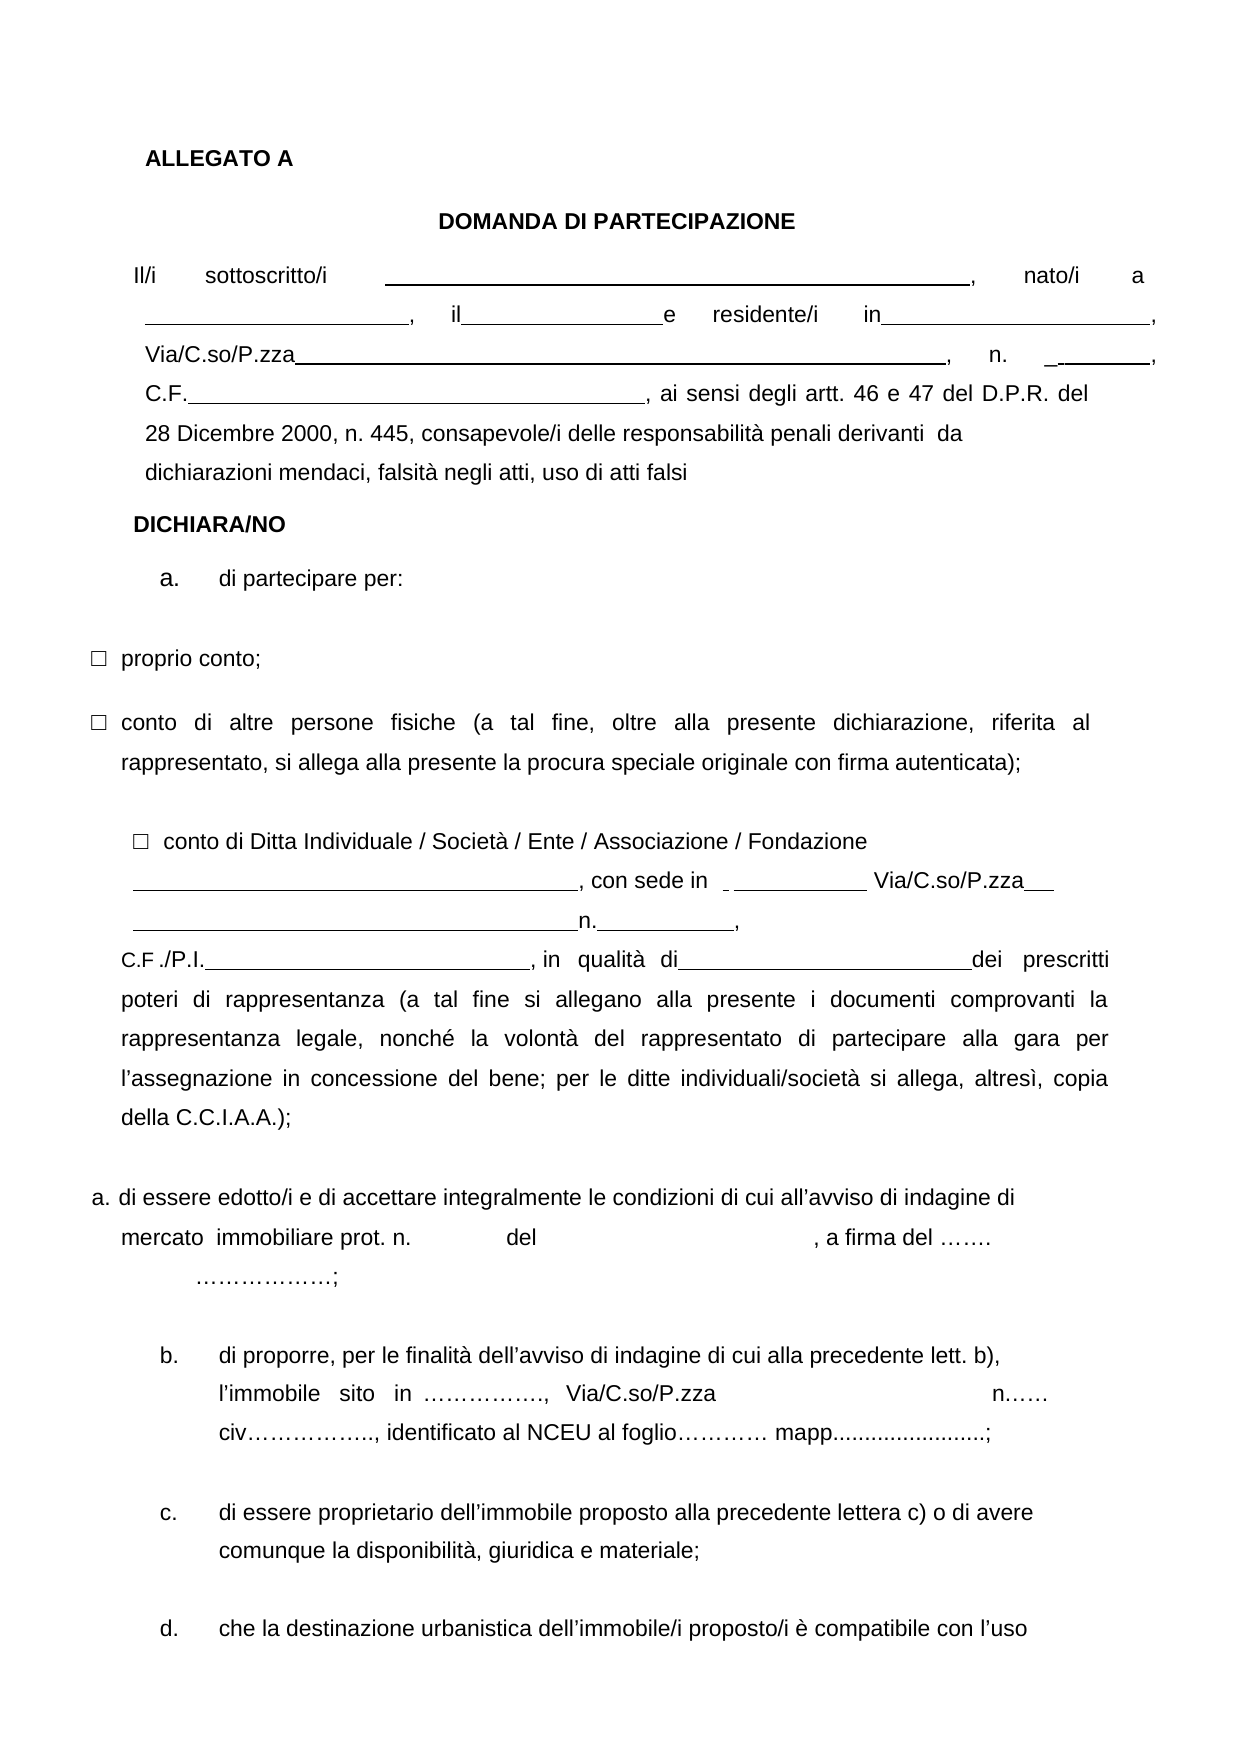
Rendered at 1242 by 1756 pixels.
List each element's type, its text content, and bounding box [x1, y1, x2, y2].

text , con sede in Via/C.so/P.zza n. , [133, 867, 1055, 933]
subtitle DICHIARA/NO [133, 511, 1169, 537]
subtitle ALLEGATO A [145, 145, 1169, 171]
list di proporre, per le finalità dell’avviso di indagine di cui alla precedente lett. b), l’immobile sito in ……………., Via/C.so/P.zza n…… civ…………….., identificato al NCEU al foglio………… mapp........................; [159, 1342, 1082, 1445]
list conto di altre persone fisiche (a tal fine, oltre alla presente dichiarazione, riferita al rappresentato, si allega alla presente la procura speciale originale con firma autenticata); [91, 708, 1091, 775]
text , il e residente/i in , Via/C.so/P.zza , n. _ , C.F. , ai sensi degli artt. 46 e 47 del D.P.R. del [145, 301, 1158, 406]
text DOMANDA DI PARTECIPAZIONE [438, 208, 1169, 234]
list proprio conto; [91, 645, 1169, 674]
list di partecipare per: [159, 563, 1169, 592]
text Il/i sottoscritto/i , nato/i a [133, 262, 1169, 288]
text □ conto di Ditta Individuale / Società / Ente / Associazione / Fondazione [133, 828, 1169, 857]
list di essere edotto/i e di accettare integralmente le condizioni di cui all’avviso di indagine di mercato immobiliare prot. n. del , a firma del ……. [91, 1184, 1078, 1250]
list ./P.I. , in qualità di dei prescritti poteri di rappresentanza (a tal fine si allegano alla presente i documenti comprovanti la rappresentanza legale, nonché la volontà del rappresentato di partecipare alla gara per l’assegnazione in concessione del bene; per le ditte individuali/società si allega, altresì, copia della C.C.I.A.A.); [121, 946, 1109, 1131]
list di essere proprietario dell’immobile proposto alla precedente lettera c) o di avere comunque la disponibilità, giuridica e materiale; [159, 1498, 1081, 1563]
list che la destinazione urbanistica dell’immobile/i proposto/i è compatibile con l’uso [159, 1615, 1169, 1642]
text 28 Dicembre 2000, n. 445, consapevole/i delle responsabilità penali derivanti da dichiarazioni mendaci, falsità negli atti, uso di atti falsi [145, 419, 1055, 485]
text ………………; [194, 1263, 1169, 1289]
